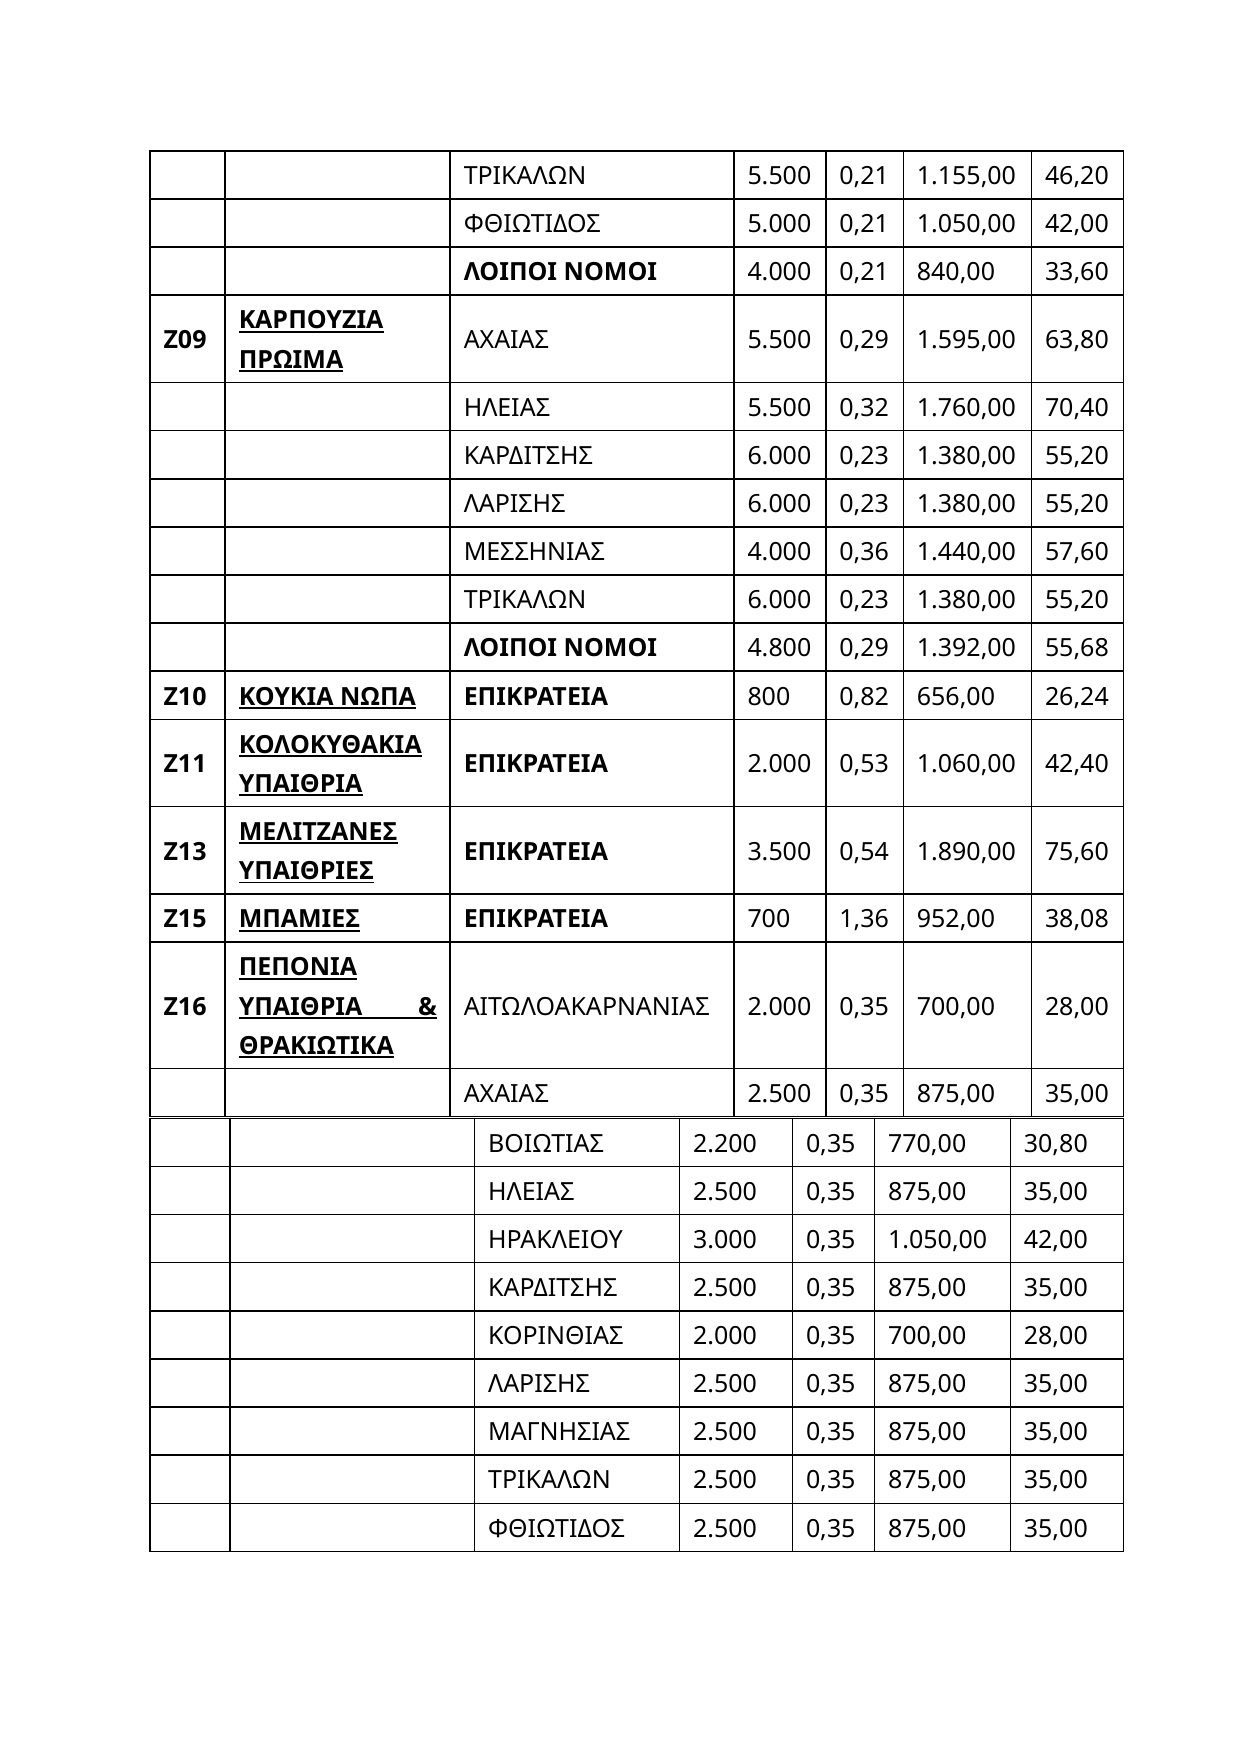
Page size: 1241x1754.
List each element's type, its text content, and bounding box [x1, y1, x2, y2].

table_cell Ζ13 [151, 807, 224, 893]
table_cell ΕΠΙΚΡΑΤΕΙΑ [451, 807, 733, 893]
table_cell [151, 1215, 229, 1262]
table_cell [231, 1215, 474, 1262]
table_cell 0,35 [793, 1215, 874, 1262]
table_cell 35,00 [1032, 1069, 1123, 1116]
table_cell 875,00 [904, 1069, 1031, 1116]
table_cell 840,00 [904, 248, 1031, 294]
table_cell ΗΛΕΙΑΣ [475, 1167, 679, 1214]
table_header 0,35 [793, 1119, 874, 1166]
table_header 30,80 [1011, 1119, 1123, 1166]
table_cell [231, 1263, 474, 1310]
table_cell ΑΧΑΙΑΣ [451, 296, 733, 382]
table_cell 0,21 [827, 152, 903, 198]
table_cell 2.500 [680, 1408, 792, 1454]
table_cell 0,35 [793, 1167, 874, 1214]
table_cell 55,20 [1032, 480, 1123, 526]
table_cell 0,29 [827, 624, 903, 670]
table_cell 0,35 [793, 1408, 874, 1454]
table_cell 1.760,00 [904, 383, 1031, 430]
table_cell ΕΠΙΚΡΑΤΕΙΑ [451, 672, 733, 718]
table_cell 5.500 [735, 296, 825, 382]
table_cell [231, 1167, 474, 1214]
table_cell 875,00 [875, 1167, 1010, 1214]
table_cell [226, 528, 449, 574]
table_cell 2.500 [680, 1263, 792, 1310]
table_cell [151, 248, 224, 294]
table_cell 2.500 [680, 1360, 792, 1406]
table_cell 75,60 [1032, 807, 1123, 893]
table_cell 0,35 [827, 943, 903, 1068]
table_cell [151, 1312, 229, 1358]
table_cell [231, 1408, 474, 1454]
table_cell 70,40 [1032, 383, 1123, 430]
table_cell 0,35 [793, 1360, 874, 1406]
table_cell 35,00 [1011, 1456, 1123, 1502]
table_cell 0,35 [793, 1312, 874, 1358]
table_cell [226, 576, 449, 622]
table_cell 875,00 [875, 1263, 1010, 1310]
table_cell 42,00 [1011, 1215, 1123, 1262]
table_cell [226, 1069, 449, 1116]
table_cell Ζ11 [151, 720, 224, 806]
table_cell 2.000 [735, 720, 825, 806]
table_cell 33,60 [1032, 248, 1123, 294]
table_cell 1.392,00 [904, 624, 1031, 670]
table_cell 875,00 [875, 1408, 1010, 1454]
table_cell 0,21 [827, 200, 903, 246]
table_cell 55,20 [1032, 431, 1123, 478]
table_cell 63,80 [1032, 296, 1123, 382]
table_cell [231, 1312, 474, 1358]
table_cell ΜΕΣΣΗΝΙΑΣ [451, 528, 733, 574]
table_cell 700,00 [904, 943, 1031, 1068]
table_cell [151, 1456, 229, 1502]
table_cell 0,23 [827, 576, 903, 622]
table_cell ΗΛΕΙΑΣ [451, 383, 733, 430]
table_cell 0,53 [827, 720, 903, 806]
table_cell [151, 152, 224, 198]
table_cell 3.000 [680, 1215, 792, 1262]
table_cell 35,00 [1011, 1360, 1123, 1406]
table_cell 875,00 [875, 1360, 1010, 1406]
table_cell ΠΕΠΟΝΙΑ ΥΠΑΙΘΡΙΑ & ΘΡΑΚΙΩΤΙΚΑ [226, 943, 449, 1068]
table_cell 0,32 [827, 383, 903, 430]
table_cell 46,20 [1032, 152, 1123, 198]
table_cell ΛΑΡΙΣΗΣ [475, 1360, 679, 1406]
table_cell 875,00 [875, 1504, 1010, 1551]
table_header ΒΟΙΩΤΙΑΣ [475, 1119, 679, 1166]
table_cell 35,00 [1011, 1167, 1123, 1214]
table_cell 2.500 [680, 1167, 792, 1214]
table_cell [226, 431, 449, 478]
table_cell 1.440,00 [904, 528, 1031, 574]
table_cell 3.500 [735, 807, 825, 893]
table_cell [226, 152, 449, 198]
table_cell 57,60 [1032, 528, 1123, 574]
table_cell 2.500 [680, 1456, 792, 1502]
table_cell 0,35 [793, 1263, 874, 1310]
table_cell ΜΠΑΜΙΕΣ [226, 895, 449, 941]
table_header [231, 1119, 474, 1166]
table_cell [151, 200, 224, 246]
table_cell [151, 1263, 229, 1310]
table_cell 1.380,00 [904, 576, 1031, 622]
table_cell [151, 528, 224, 574]
table_cell ΜΑΓΝΗΣΙΑΣ [475, 1408, 679, 1454]
table_cell 6.000 [735, 480, 825, 526]
table_cell ΑΙΤΩΛΟΑΚΑΡΝΑΝΙΑΣ [451, 943, 733, 1068]
table_cell ΦΘΙΩΤΙΔΟΣ [451, 200, 733, 246]
table_cell ΛΟΙΠΟΙ ΝΟΜΟΙ [451, 248, 733, 294]
table_cell ΚΑΡΠΟΥΖΙΑ ΠΡΩΙΜΑ [226, 296, 449, 382]
table_cell 5.500 [735, 383, 825, 430]
table_cell 1.890,00 [904, 807, 1031, 893]
table_cell 0,23 [827, 480, 903, 526]
table_cell 5.000 [735, 200, 825, 246]
table_cell ΕΠΙΚΡΑΤΕΙΑ [451, 895, 733, 941]
table_cell 4.800 [735, 624, 825, 670]
table_cell 38,08 [1032, 895, 1123, 941]
table_cell Ζ09 [151, 296, 224, 382]
table_cell 35,00 [1011, 1504, 1123, 1551]
table_cell 800 [735, 672, 825, 718]
table_cell ΛΑΡΙΣΗΣ [451, 480, 733, 526]
table_cell Ζ10 [151, 672, 224, 718]
table_cell 0,36 [827, 528, 903, 574]
table_cell [151, 480, 224, 526]
table_cell 35,00 [1011, 1408, 1123, 1454]
table_cell 28,00 [1011, 1312, 1123, 1358]
table_cell [226, 200, 449, 246]
table_cell [226, 480, 449, 526]
table_cell 1.050,00 [875, 1215, 1010, 1262]
table_cell 1,36 [827, 895, 903, 941]
table_cell [231, 1360, 474, 1406]
table_cell [226, 248, 449, 294]
table_cell 6.000 [735, 576, 825, 622]
table_cell Ζ16 [151, 943, 224, 1068]
table_cell ΚΟΥΚΙΑ ΝΩΠΑ [226, 672, 449, 718]
table_cell 952,00 [904, 895, 1031, 941]
table_cell ΤΡΙΚΑΛΩΝ [451, 152, 733, 198]
table_cell 42,00 [1032, 200, 1123, 246]
table_cell 1.380,00 [904, 431, 1031, 478]
table_cell [226, 383, 449, 430]
table_cell 700,00 [875, 1312, 1010, 1358]
table_cell ΛΟΙΠΟΙ ΝΟΜΟΙ [451, 624, 733, 670]
table_cell ΚΑΡΔΙΤΣΗΣ [475, 1263, 679, 1310]
table_cell 0,54 [827, 807, 903, 893]
table_cell 1.595,00 [904, 296, 1031, 382]
table_cell 4.000 [735, 248, 825, 294]
table_cell 0,23 [827, 431, 903, 478]
table_cell 656,00 [904, 672, 1031, 718]
table_cell 6.000 [735, 431, 825, 478]
table_cell 55,20 [1032, 576, 1123, 622]
table_cell [151, 1360, 229, 1406]
table_cell 5.500 [735, 152, 825, 198]
table_header 2.200 [680, 1119, 792, 1166]
table_cell [151, 1408, 229, 1454]
table_cell 0,29 [827, 296, 903, 382]
table_cell ΕΠΙΚΡΑΤΕΙΑ [451, 720, 733, 806]
table_cell 2.000 [680, 1312, 792, 1358]
table_cell [151, 1504, 229, 1551]
table_cell [151, 624, 224, 670]
table_cell Ζ15 [151, 895, 224, 941]
table_cell ΤΡΙΚΑΛΩΝ [451, 576, 733, 622]
table_cell [231, 1456, 474, 1502]
table_cell [151, 1069, 224, 1116]
table_cell [151, 576, 224, 622]
table_cell 4.000 [735, 528, 825, 574]
table_cell 875,00 [875, 1456, 1010, 1502]
table_cell ΤΡΙΚΑΛΩΝ [475, 1456, 679, 1502]
table_cell 26,24 [1032, 672, 1123, 718]
table_cell 2.000 [735, 943, 825, 1068]
table_cell ΚΟΛΟΚΥΘΑΚΙΑ ΥΠΑΙΘΡΙΑ [226, 720, 449, 806]
table_cell [151, 383, 224, 430]
table_cell 0,21 [827, 248, 903, 294]
table_header [151, 1119, 229, 1166]
table_cell 0,82 [827, 672, 903, 718]
table_header 770,00 [875, 1119, 1010, 1166]
table_cell 55,68 [1032, 624, 1123, 670]
table_cell [151, 431, 224, 478]
table_cell ΚΟΡΙΝΘΙΑΣ [475, 1312, 679, 1358]
table_cell [151, 1167, 229, 1214]
table_cell ΜΕΛΙΤΖΑΝΕΣ ΥΠΑΙΘΡΙΕΣ [226, 807, 449, 893]
table_cell ΦΘΙΩΤΙΔΟΣ [475, 1504, 679, 1551]
table_cell 700 [735, 895, 825, 941]
table_cell 42,40 [1032, 720, 1123, 806]
table_cell 35,00 [1011, 1263, 1123, 1310]
table_cell 0,35 [793, 1456, 874, 1502]
table_cell 1.060,00 [904, 720, 1031, 806]
table_cell 0,35 [827, 1069, 903, 1116]
table_cell 1.050,00 [904, 200, 1031, 246]
table_cell 0,35 [793, 1504, 874, 1551]
table_cell ΑΧΑΙΑΣ [451, 1069, 733, 1116]
table_cell ΗΡΑΚΛΕΙΟΥ [475, 1215, 679, 1262]
table_cell 28,00 [1032, 943, 1123, 1068]
table_cell 1.155,00 [904, 152, 1031, 198]
table_cell ΚΑΡΔΙΤΣΗΣ [451, 431, 733, 478]
table_cell 2.500 [735, 1069, 825, 1116]
table_cell 1.380,00 [904, 480, 1031, 526]
table_cell [231, 1504, 474, 1551]
table_cell 2.500 [680, 1504, 792, 1551]
table_cell [226, 624, 449, 670]
